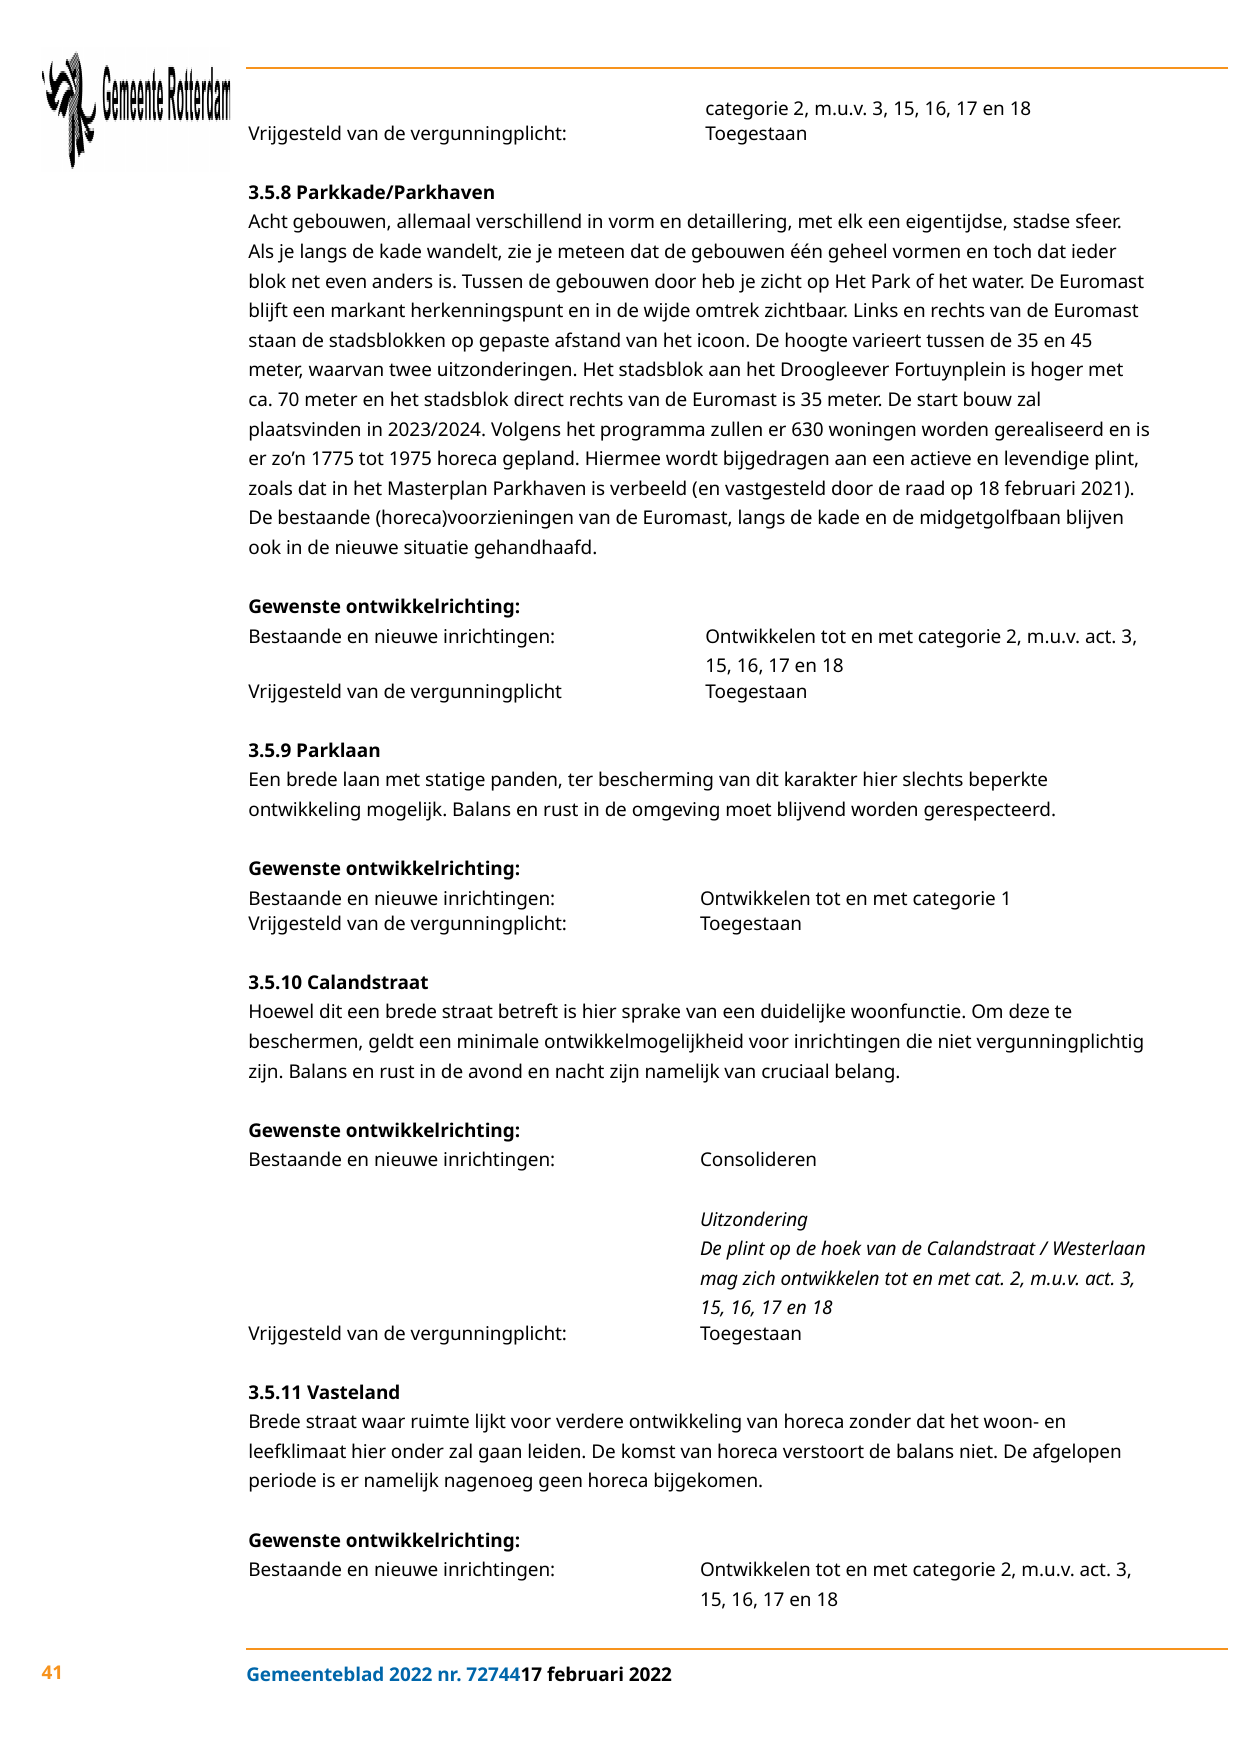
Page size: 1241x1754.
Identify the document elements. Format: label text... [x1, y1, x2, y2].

text Een brede laan met statige panden, ter bescherming van dit karakter hier slechts beperkte ontwikkeling mogelijk. Balans en rust in de omgeving moet blijvend worden gerespecteerd. [248, 766, 1152, 822]
picture [41, 47, 231, 172]
text 3.5.11 Vasteland [248, 1379, 1152, 1404]
table_cell Vrijgesteld van de vergunningplicht: [248, 1320, 700, 1346]
text Gewenste ontwikkelrichting: [248, 855, 1152, 881]
table_cell Vrijgesteld van de vergunningplicht [248, 678, 705, 704]
text Gewenste ontwikkelrichting: [248, 1117, 1152, 1143]
table_cell Toegestaan [700, 911, 1152, 936]
table_cell categorie 2, m.u.v. 3, 15, 16, 17 en 18 [705, 95, 1152, 121]
table_header Ontwikkelen tot en met categorie 2, m.u.v. act. 3, 15, 16, 17 en 18 [705, 623, 1152, 678]
text 3.5.10 Calandstraat [248, 969, 1152, 995]
table_header Bestaande en nieuwe inrichtingen: [248, 885, 700, 911]
table_cell Toegestaan [705, 121, 1152, 146]
table_cell Vrijgesteld van de vergunningplicht: [248, 911, 700, 936]
text Gewenste ontwikkelrichting: [248, 1527, 1152, 1552]
text 3.5.8 Parkkade/Parkhaven [248, 179, 1152, 205]
text 3.5.9 Parklaan [248, 737, 1152, 762]
table_header Bestaande en nieuwe inrichtingen: [248, 1556, 700, 1612]
text Hoewel dit een brede straat betreft is hier sprake van een duidelijke woonfunctie. Om deze te beschermen, geldt een minimale ontwikkelmogelijkheid voor inrichtingen die niet vergunningplichtig zijn. Balans en rust in de avond en nacht zijn namelijk van cruciaal belang. [248, 999, 1152, 1083]
text Brede straat waar ruimte lijkt voor verdere ontwikkeling van horeca zonder dat het woon- en leefklimaat hier onder zal gaan leiden. De komst van horeca verstoort de balans niet. De afgelopen periode is er namelijk nagenoeg geen horeca bijgekomen. [248, 1408, 1152, 1493]
table_header Consolideren Uitzondering De plint op de hoek van de Calandstraat / Westerlaan mag zich ontwikkelen tot en met cat. 2, m.u.v. act. 3, 15, 16, 17 en 18 [700, 1147, 1152, 1320]
text Acht gebouwen, allemaal verschillend in vorm en detaillering, met elk een eigentijdse, stadse sfeer. Als je langs de kade wandelt, zie je meteen dat de gebouwen één geheel vormen en toch dat ieder blok net even anders is. Tussen de gebouwen door heb je zicht op Het Park of het water. De Euromast blijft een markant herkenningspunt en in de wijde omtrek zichtbaar. Links en rechts van de Euromast staan de stadsblokken op gepaste afstand van het icoon. De hoogte varieert tussen de 35 en 45 meter, waarvan twee uitzonderingen. Het stadsblok aan het Droogleever Fortuynplein is hoger met ca. 70 meter en het stadsblok direct rechts van de Euromast is 35 meter. De start bouw zal plaatsvinden in 2023/2024. Volgens het programma zullen er 630 woningen worden gerealiseerd en is er zo’n 1775 tot 1975 horeca gepland. Hiermee wordt bijgedragen aan een actieve en levendige plint, zoals dat in het Masterplan Parkhaven is verbeeld (en vastgesteld door de raad op 18 februari 2021). De bestaande (horeca)voorzieningen van de Euromast, langs de kade en de midgetgolfbaan blijven ook in de nieuwe situatie gehandhaafd. [248, 209, 1152, 560]
table_cell Toegestaan [700, 1320, 1152, 1346]
table_header Ontwikkelen tot en met categorie 1 [700, 885, 1152, 911]
text Gewenste ontwikkelrichting: [248, 593, 1152, 619]
table_cell [248, 95, 705, 121]
table_header Ontwikkelen tot en met categorie 2, m.u.v. act. 3, 15, 16, 17 en 18 [700, 1556, 1152, 1612]
table_header Bestaande en nieuwe inrichtingen: [248, 1147, 700, 1320]
table_cell Toegestaan [705, 678, 1152, 704]
table_cell Vrijgesteld van de vergunningplicht: [248, 121, 705, 146]
table_header Bestaande en nieuwe inrichtingen: [248, 623, 705, 678]
